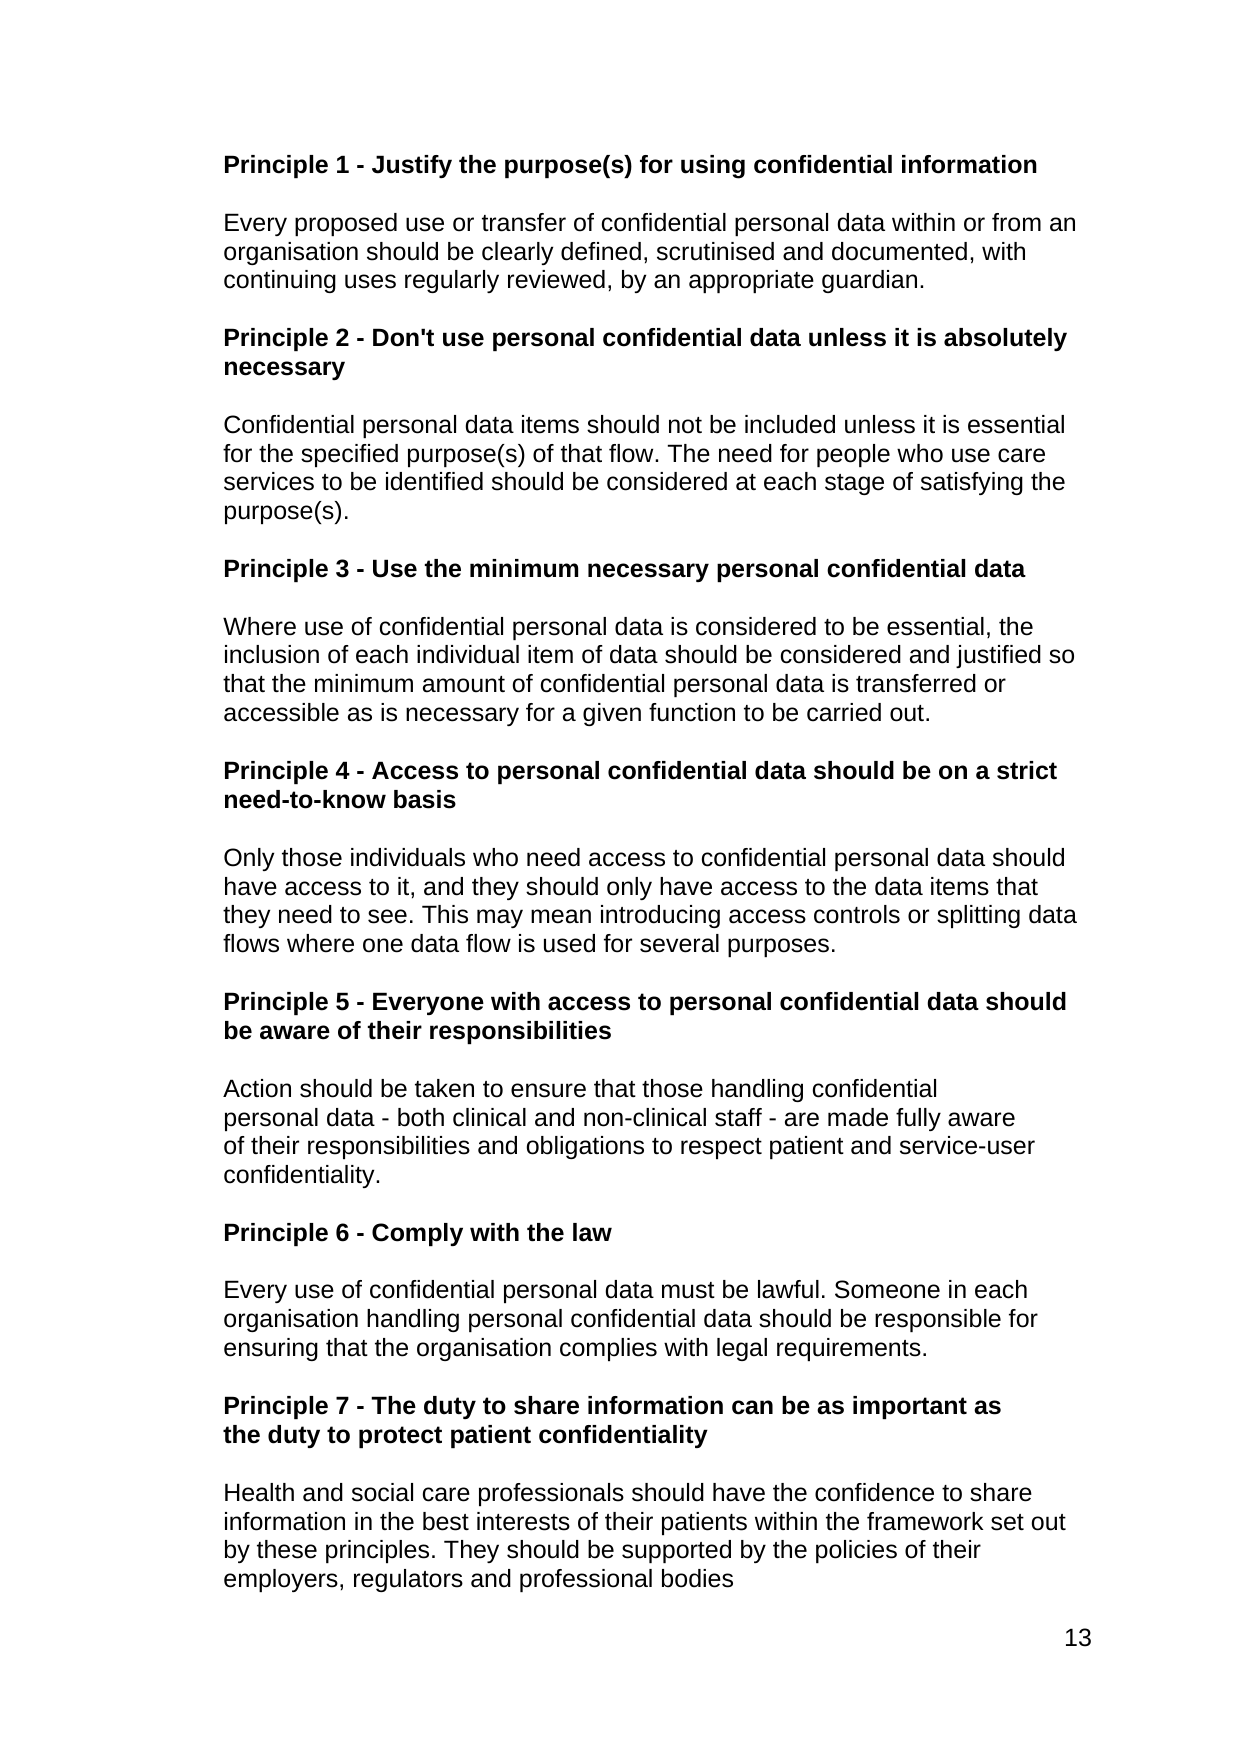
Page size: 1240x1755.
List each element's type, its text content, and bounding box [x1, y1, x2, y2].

text Confidential personal data items should not be included unless it is essential for the specified purpose(s) of that flow. The need for people who use care services to be identified should be considered at each stage of satisfying the purpose(s). [223, 410, 1069, 525]
text Principle 6 - Comply with the law [223, 1218, 1092, 1247]
text Principle 3 - Use the minimum necessary personal confidential data [223, 554, 1092, 583]
text Only those individuals who need access to confidential personal data should have access to it, and they should only have access to the data items that they need to see. This may mean introducing access controls or splitting data flows where one data flow is used for several purposes. [223, 843, 1084, 958]
text Principle 2 - Don't use personal confidential data unless it is absolutely necessary [223, 323, 1069, 381]
text Principle 4 - Access to personal confidential data should be on a strict need-to-know basis [223, 756, 1062, 814]
text Principle 1 - Justify the purpose(s) for using confidential information [223, 150, 1092, 179]
text Every proposed use or transfer of confidential personal data within or from an organisation should be clearly defined, scrutinised and documented, with continuing uses regularly reviewed, by an appropriate guardian. [223, 208, 1084, 294]
text Action should be taken to ensure that those handling confidential personal data - both clinical and non-clinical staff - are made fully aware of their responsibilities and obligations to respect patient and service-user confidentiality. [223, 1074, 1039, 1189]
text 13 [223, 1623, 1092, 1652]
text Every use of confidential personal data must be lawful. Someone in each organisation handling personal confidential data should be responsible for ensuring that the organisation complies with legal requirements. [223, 1276, 1039, 1362]
text Principle 5 - Everyone with access to personal confidential data should be aware of their responsibilities [223, 987, 1069, 1045]
text Principle 7 - The duty to share information can be as important as the duty to protect patient confidentiality [223, 1391, 1047, 1449]
text Health and social care professionals should have the confidence to share information in the best interests of their patients within the framework set out by these principles. They should be supported by the policies of their employers, regulators and professional bodies [223, 1478, 1069, 1593]
text Where use of confidential personal data is considered to be essential, the inclusion of each individual item of data should be considered and justified so that the minimum amount of confidential personal data is transferred or accessible as is necessary for a given function to be carried out. [223, 612, 1084, 727]
